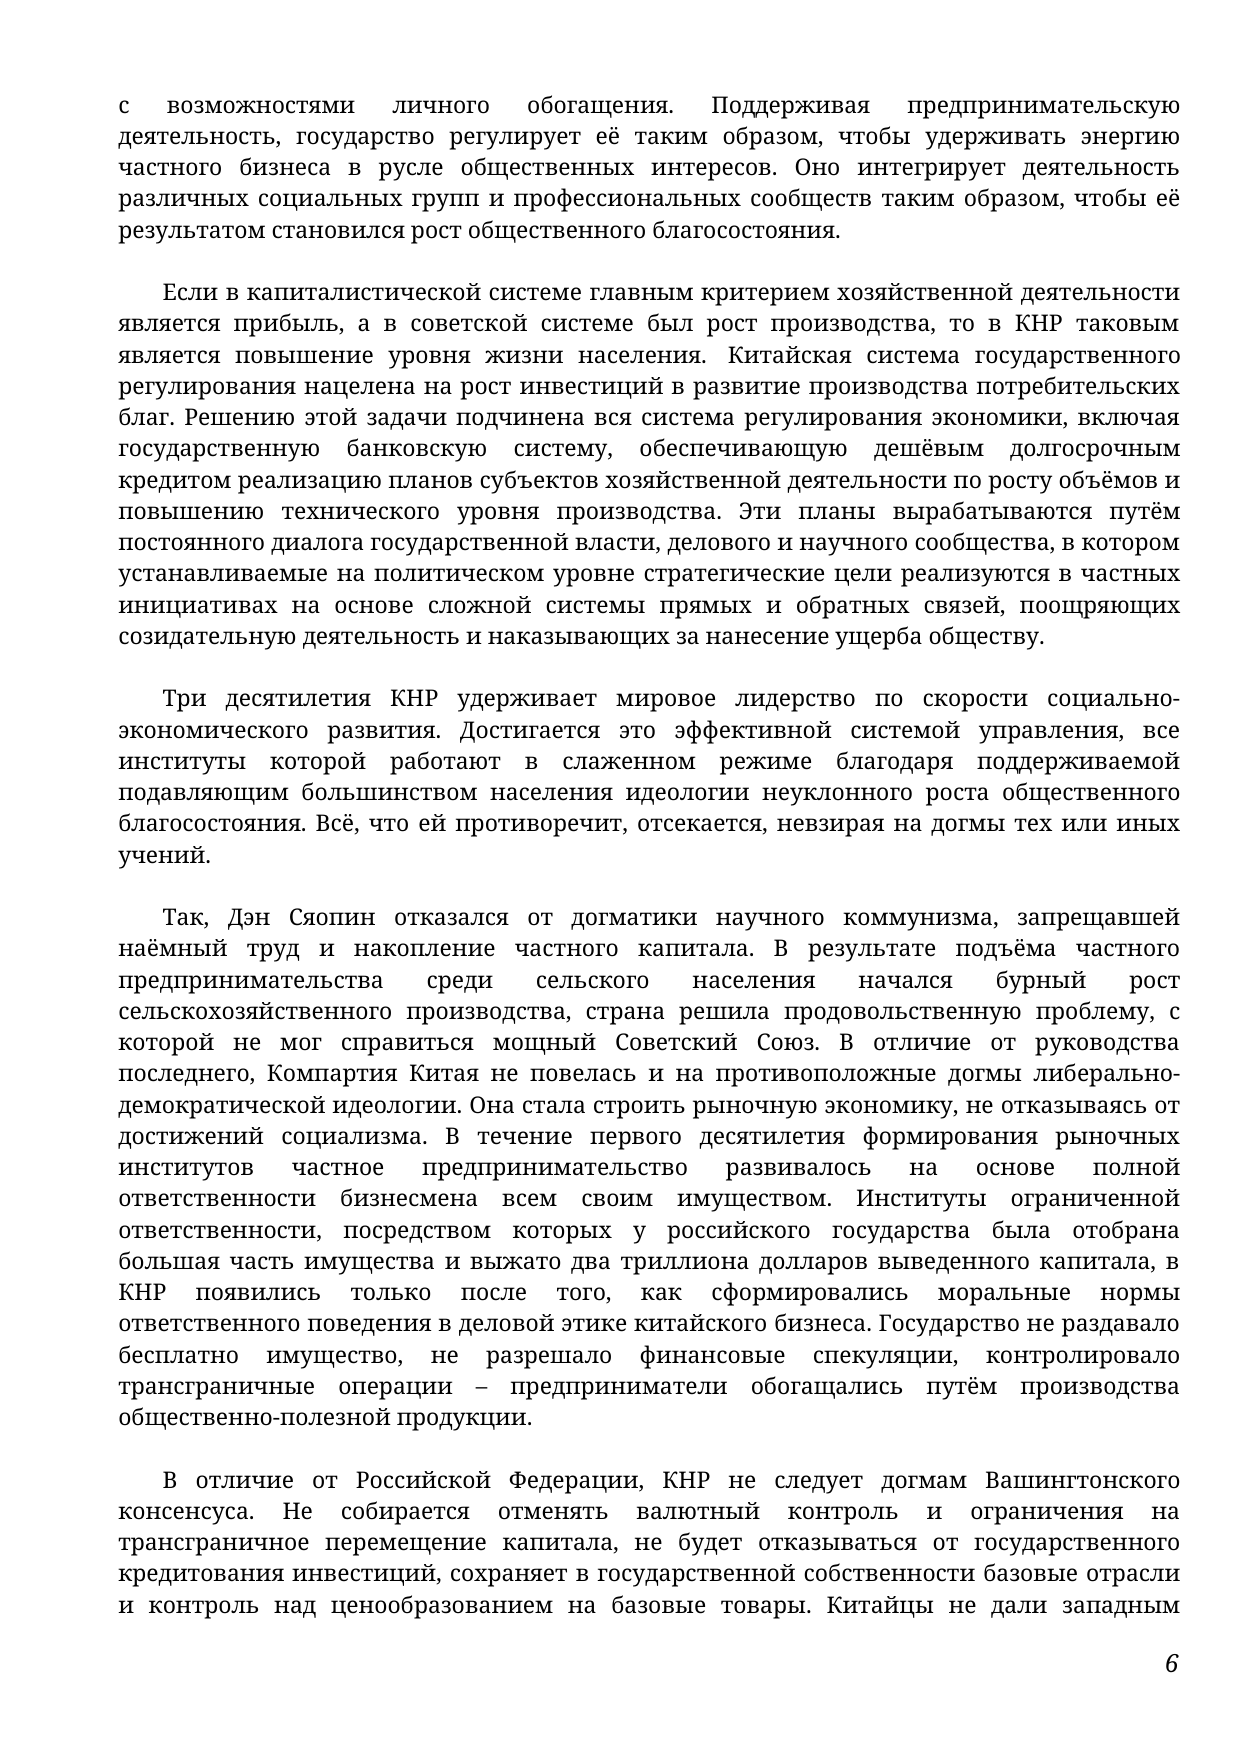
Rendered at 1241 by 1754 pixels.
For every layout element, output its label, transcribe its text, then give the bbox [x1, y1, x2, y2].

text Три десятилетия КНР удерживает мировое лидерство по скорости социально-экономического развития. Достигается это эффективной системой управления, все институты которой работают в слаженном режиме благодаря поддерживаемой подавляющим большинством населения идеологии неуклонного роста общественного благосостояния. Всё, что ей противоречит, отсекается, невзирая на догмы тех или иных учений. [118, 682, 1181, 870]
text Если в капиталистической системе главным критерием хозяйственной деятельности является прибыль, а в советской системе был рост производства, то в КНР таковым является повышение уровня жизни населения. Китайская система государственного регулирования нацелена на рост инвестиций в развитие производства потребительских благ. Решению этой задачи подчинена вся система регулирования экономики, включая государственную банковскую систему, обеспечивающую дешёвым долгосрочным кредитом реализацию планов субъектов хозяйственной деятельности по росту объёмов и повышению технического уровня производства. Эти планы вырабатываются путём постоянного диалога государственной власти, делового и научного сообщества, в котором устанавливаемые на политическом уровне стратегические цели реализуются в частных инициативах на основе сложной системы прямых и обратных связей, поощряющих созидательную деятельность и наказывающих за нанесение ущерба обществу. [118, 276, 1181, 651]
text Так, Дэн Сяопин отказался от догматики научного коммунизма, запрещавшей наёмный труд и накопление частного капитала. В результате подъёма частного предпринимательства среди сельского населения начался бурный рост сельскохозяйственного производства, страна решила продовольственную проблему, с которой не мог справиться мощный Советский Союз. В отличие от руководства последнего, Компартия Китая не повелась и на противоположные догмы либерально-демократической идеологии. Она стала строить рыночную экономику, не отказываясь от достижений социализма. В течение первого десятилетия формирования рыночных институтов частное предпринимательство развивалось на основе полной ответственности бизнесмена всем своим имуществом. Институты ограниченной ответственности, посредством которых у российского государства была отобрана большая часть имущества и выжато два триллиона долларов выведенного капитала, в КНР появились только после того, как сформировались моральные нормы ответственного поведения в деловой этике китайского бизнеса. Государство не раздавало бесплатно имущество, не разрешало финансовые спекуляции, контролировало трансграничные операции – предприниматели обогащались путём производства общественно-полезной продукции. [118, 901, 1181, 1432]
text с возможностями личного обогащения. Поддерживая предпринимательскую деятельность, государство регулирует её таким образом, чтобы удерживать энергию частного бизнеса в русле общественных интересов. Оно интегрирует деятельность различных социальных групп и профессиональных сообществ таким образом, чтобы её результатом становился рост общественного благосостояния. [118, 89, 1181, 245]
text В отличие от Российской Федерации, КНР не следует догмам Вашингтонского консенсуса. Не собирается отменять валютный контроль и ограничения на трансграничное перемещение капитала, не будет отказываться от государственного кредитования инвестиций, сохраняет в государственной собственности базовые отрасли и контроль над ценообразованием на базовые товары. Китайцы не дали западным [118, 1464, 1181, 1620]
